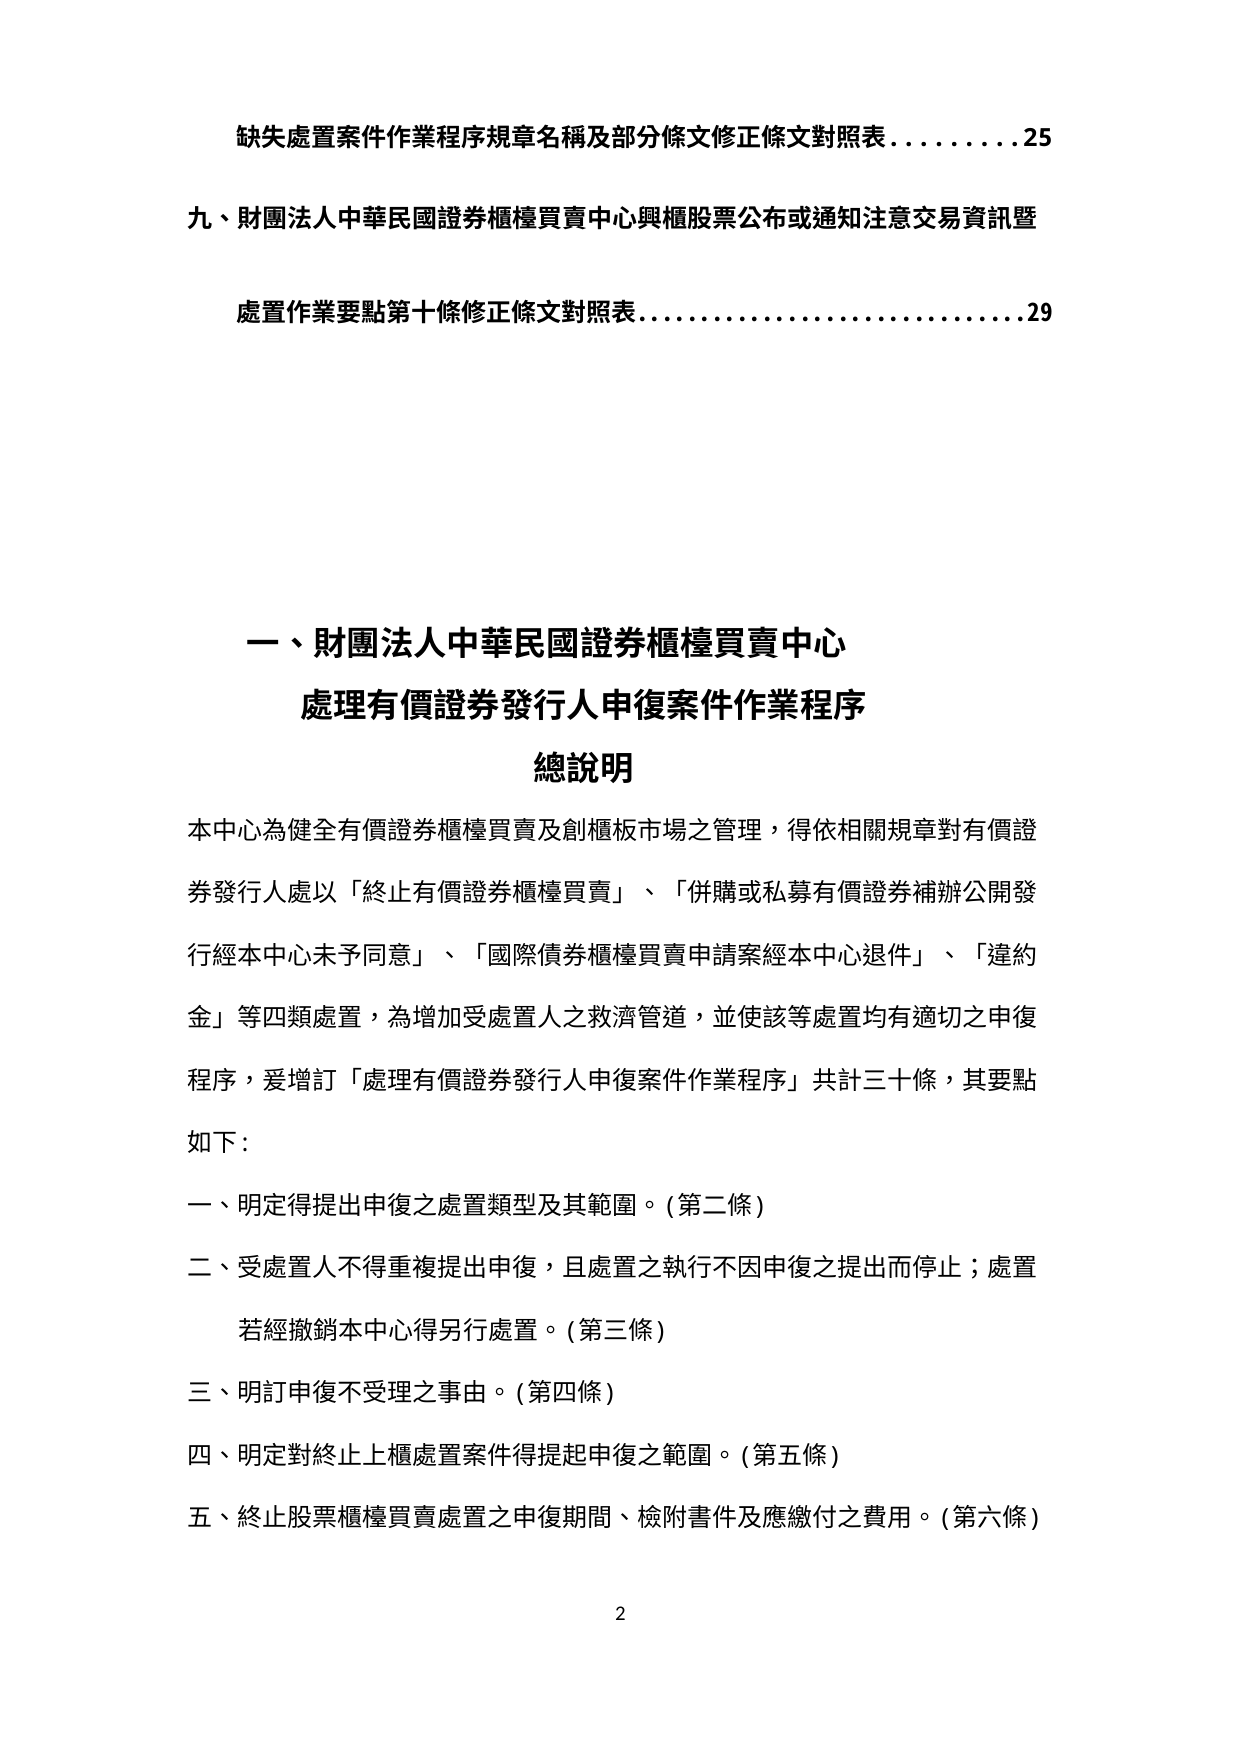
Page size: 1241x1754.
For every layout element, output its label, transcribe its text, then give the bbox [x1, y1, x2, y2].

text 三、明訂申復不受理之事由。(第四條) [187, 1349, 1053, 1412]
text 五、終止股票櫃檯買賣處置之申復期間、檢附書件及應繳付之費用。(第六條) [187, 1474, 1053, 1537]
text 二、受處置人不得重複提出申復，且處置之執行不因申復之提出而停止；處置若經撤銷本中心得另行處置。(第三條) [187, 1224, 1053, 1349]
text 九、財團法人中華民國證券櫃檯買賣中心興櫃股票公布或通知注意交易資訊暨處置作業要點第十條修正條文對照表 29 [187, 175, 1053, 331]
text 一、財團法人中華民國證券櫃檯買賣中心 [40, 599, 1053, 662]
text 一、明定得提出申復之處置類型及其範圍。(第二條) [187, 1162, 1053, 1224]
text 本中心為健全有價證券櫃檯買賣及創櫃板市場之管理，得依相關規章對有價證券發行人處以「終止有價證券櫃檯買賣」、「併購或私募有價證券補辦公開發行經本中心未予同意」、「國際債券櫃檯買賣申請案經本中心退件」、「違約金」等四類處置，為增加受處置人之救濟管道，並使該等處置均有適切之申復程序，爰增訂「處理有價證券發行人申復案件作業程序」共計三十條，其要點如下: [187, 787, 1053, 1162]
text 八、財團法人中華民國證券櫃檯買賣中心處理證券商或其受僱人申復交易市場缺失處置案件作業程序規章名稱及部分條文修正條文對照表 25 [187, 94, 1053, 157]
text 總說明 [114, 724, 1053, 787]
text 四、明定對終止上櫃處置案件得提起申復之範圍。(第五條) [187, 1412, 1053, 1474]
text 處理有價證券發行人申復案件作業程序 [114, 662, 1053, 724]
